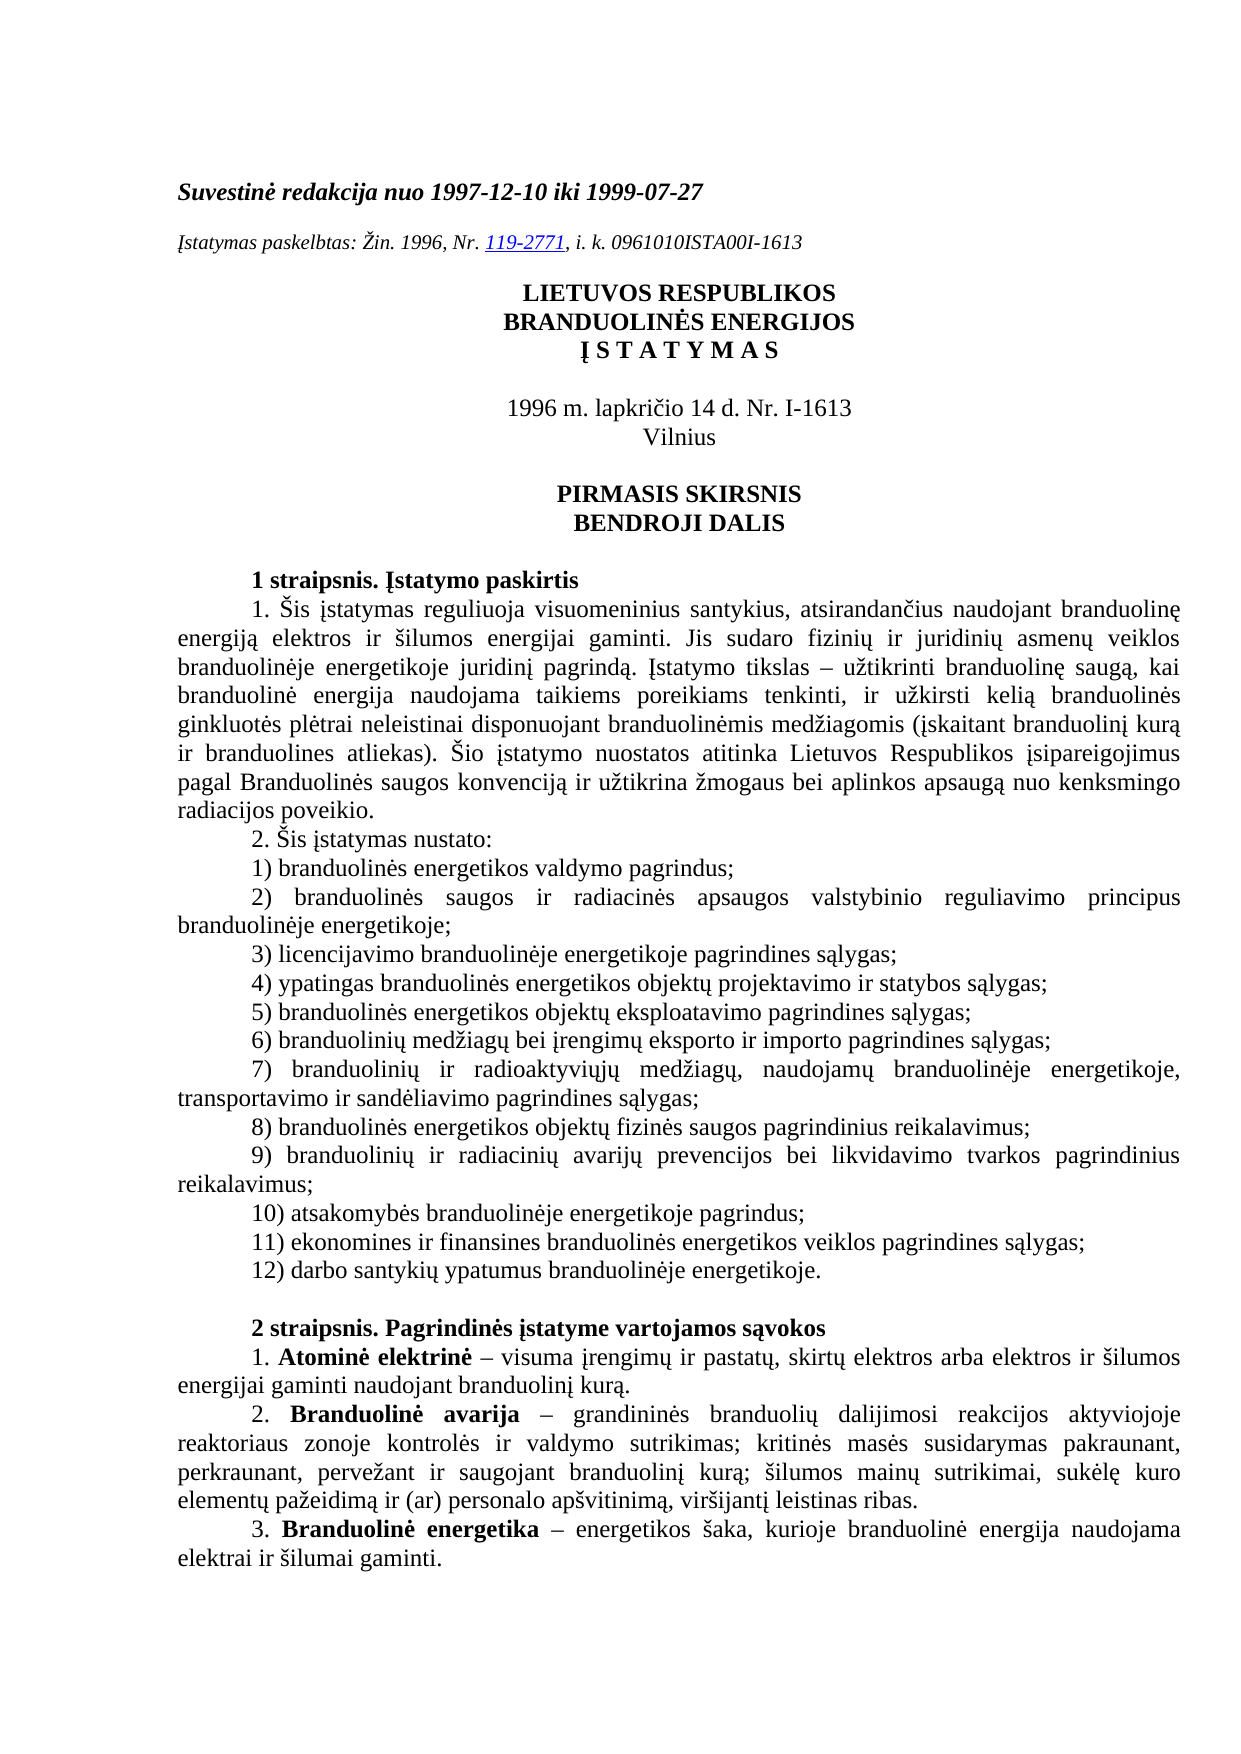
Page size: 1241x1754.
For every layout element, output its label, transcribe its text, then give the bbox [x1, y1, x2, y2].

text 10) atsakomybės branduolinėje energetikoje pagrindus; [177, 1198, 1181, 1227]
text Suvestinė redakcija nuo 1997-12-10 iki 1999-07-27 [177, 177, 1181, 206]
text 1) branduolinės energetikos valdymo pagrindus; [177, 853, 1181, 882]
text 1. Šis įstatymas reguliuoja visuomeninius santykius, atsirandančius naudojant branduolinę energiją elektros ir šilumos energijai gaminti. Jis sudaro fizinių ir juridinių asmenų veiklos branduolinėje energetikoje juridinį pagrindą. Įstatymo tikslas – užtikrinti branduolinę saugą, kai branduolinė energija naudojama taikiems poreikiams tenkinti, ir užkirsti kelią branduolinės ginkluotės plėtrai neleistinai disponuojant branduolinėmis medžiagomis (įskaitant branduolinį kurą ir branduolines atliekas). Šio įstatymo nuostatos atitinka Lietuvos Respublikos įsipareigojimus pagal Branduolinės saugos konvenciją ir užtikrina žmogaus bei aplinkos apsaugą nuo kenksmingo radiacijos poveikio. [177, 594, 1181, 824]
text 1. Atominė elektrinė – visuma įrengimų ir pastatų, skirtų elektros arba elektros ir šilumos energijai gaminti naudojant branduolinį kurą. [177, 1342, 1181, 1399]
text 2. Branduolinė avarija – grandininės branduolių dalijimosi reakcijos aktyviojoje reaktoriaus zonoje kontrolės ir valdymo sutrikimas; kritinės masės susidarymas pakraunant, perkraunant, pervežant ir saugojant branduolinį kurą; šilumos mainų sutrikimai, sukėlę kuro elementų pažeidimą ir (ar) personalo apšvitinimą, viršijantį leistinas ribas. [177, 1399, 1181, 1514]
text 11) ekonomines ir finansines branduolinės energetikos veiklos pagrindines sąlygas; [177, 1227, 1181, 1256]
text LIETUVOS RESPUBLIKOS BRANDUOLINĖS ENERGIJOS Į S T A T Y M A S [177, 278, 1181, 364]
text 1996 m. lapkričio 14 d. Nr. I-1613 [177, 393, 1181, 422]
text 12) darbo santykių ypatumus branduolinėje energetikoje. [177, 1256, 1181, 1284]
text 3) licencijavimo branduolinėje energetikoje pagrindines sąlygas; [177, 939, 1181, 968]
text 5) branduolinės energetikos objektų eksploatavimo pagrindines sąlygas; [177, 997, 1181, 1026]
text Įstatymas paskelbtas: Žin. 1996, Nr. 119-2771, i. k. 0961010ISTA00I-1613 [177, 230, 1181, 254]
text 1 straipsnis. Įstatymo paskirtis [177, 566, 1181, 594]
text 9) branduolinių ir radiacinių avarijų prevencijos bei likvidavimo tvarkos pagrindinius reikalavimus; [177, 1141, 1181, 1198]
text PIRMASIS SKIRSNIS [177, 479, 1181, 508]
text 7) branduolinių ir radioaktyviųjų medžiagų, naudojamų branduolinėje energetikoje, transportavimo ir sandėliavimo pagrindines sąlygas; [177, 1054, 1181, 1112]
text 6) branduolinių medžiagų bei įrengimų eksporto ir importo pagrindines sąlygas; [177, 1026, 1181, 1054]
text 2. Šis įstatymas nustato: [177, 824, 1181, 853]
text Vilnius [177, 422, 1181, 451]
text 2) branduolinės saugos ir radiacinės apsaugos valstybinio reguliavimo principus branduolinėje energetikoje; [177, 882, 1181, 939]
text BENDROJI DALIS [177, 508, 1181, 537]
text 8) branduolinės energetikos objektų fizinės saugos pagrindinius reikalavimus; [177, 1112, 1181, 1141]
text 4) ypatingas branduolinės energetikos objektų projektavimo ir statybos sąlygas; [177, 968, 1181, 997]
text 3. Branduolinė energetika – energetikos šaka, kurioje branduolinė energija naudojama elektrai ir šilumai gaminti. [177, 1514, 1181, 1572]
text 2 straipsnis. Pagrindinės įstatyme vartojamos sąvokos [177, 1313, 1181, 1342]
